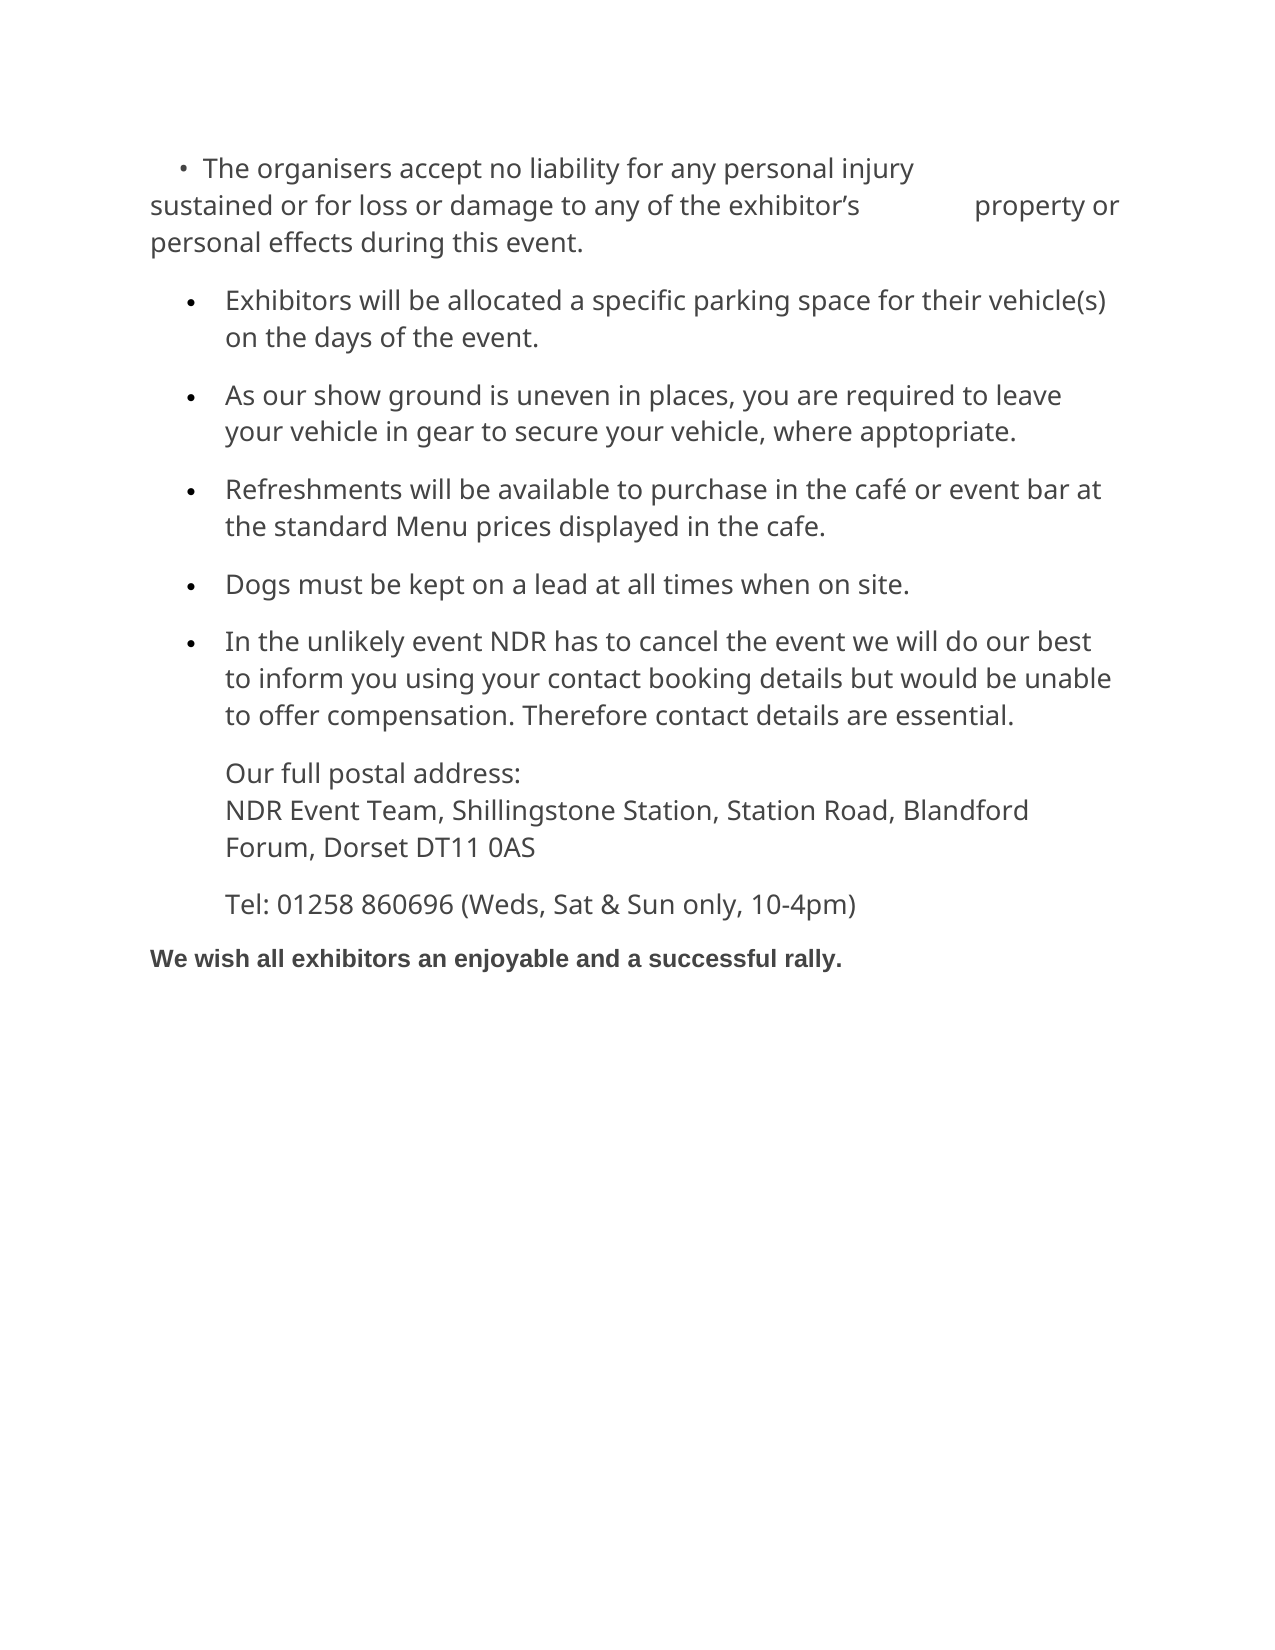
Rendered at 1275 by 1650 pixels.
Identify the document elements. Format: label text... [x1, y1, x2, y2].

list In the unlikely event NDR has to cancel the event we will do our best to inform you using your contact booking details but would be unable to offer compensation. Therefore contact details are essential. [187, 623, 1125, 733]
list Refreshments will be available to purchase in the café or event bar at the standard Menu prices displayed in the cafe. [187, 471, 1125, 544]
text Tel: 01258 860696 (Weds, Sat & Sun only, 10-4pm) [225, 886, 1125, 923]
text • The organisers accept no liability for any personal injury sustained or for loss or damage to any of the exhibitor’s property or personal effects during this event. [150, 150, 1125, 261]
text Our full postal address: NDR Event Team, Shillingstone Station, Station Road, Blandford Forum, Dorset DT11 0AS [225, 754, 1125, 865]
list Exhibitors will be allocated a specific parking space for their vehicle(s) on the days of the event. [187, 281, 1125, 355]
list Dogs must be kept on a lead at all times when on site. [187, 565, 1125, 602]
list As our show ground is uneven in places, you are required to leave your vehicle in gear to secure your vehicle, where apptopriate. [187, 376, 1125, 450]
text We wish all exhibitors an enjoyable and a successful rally. [150, 943, 1125, 972]
